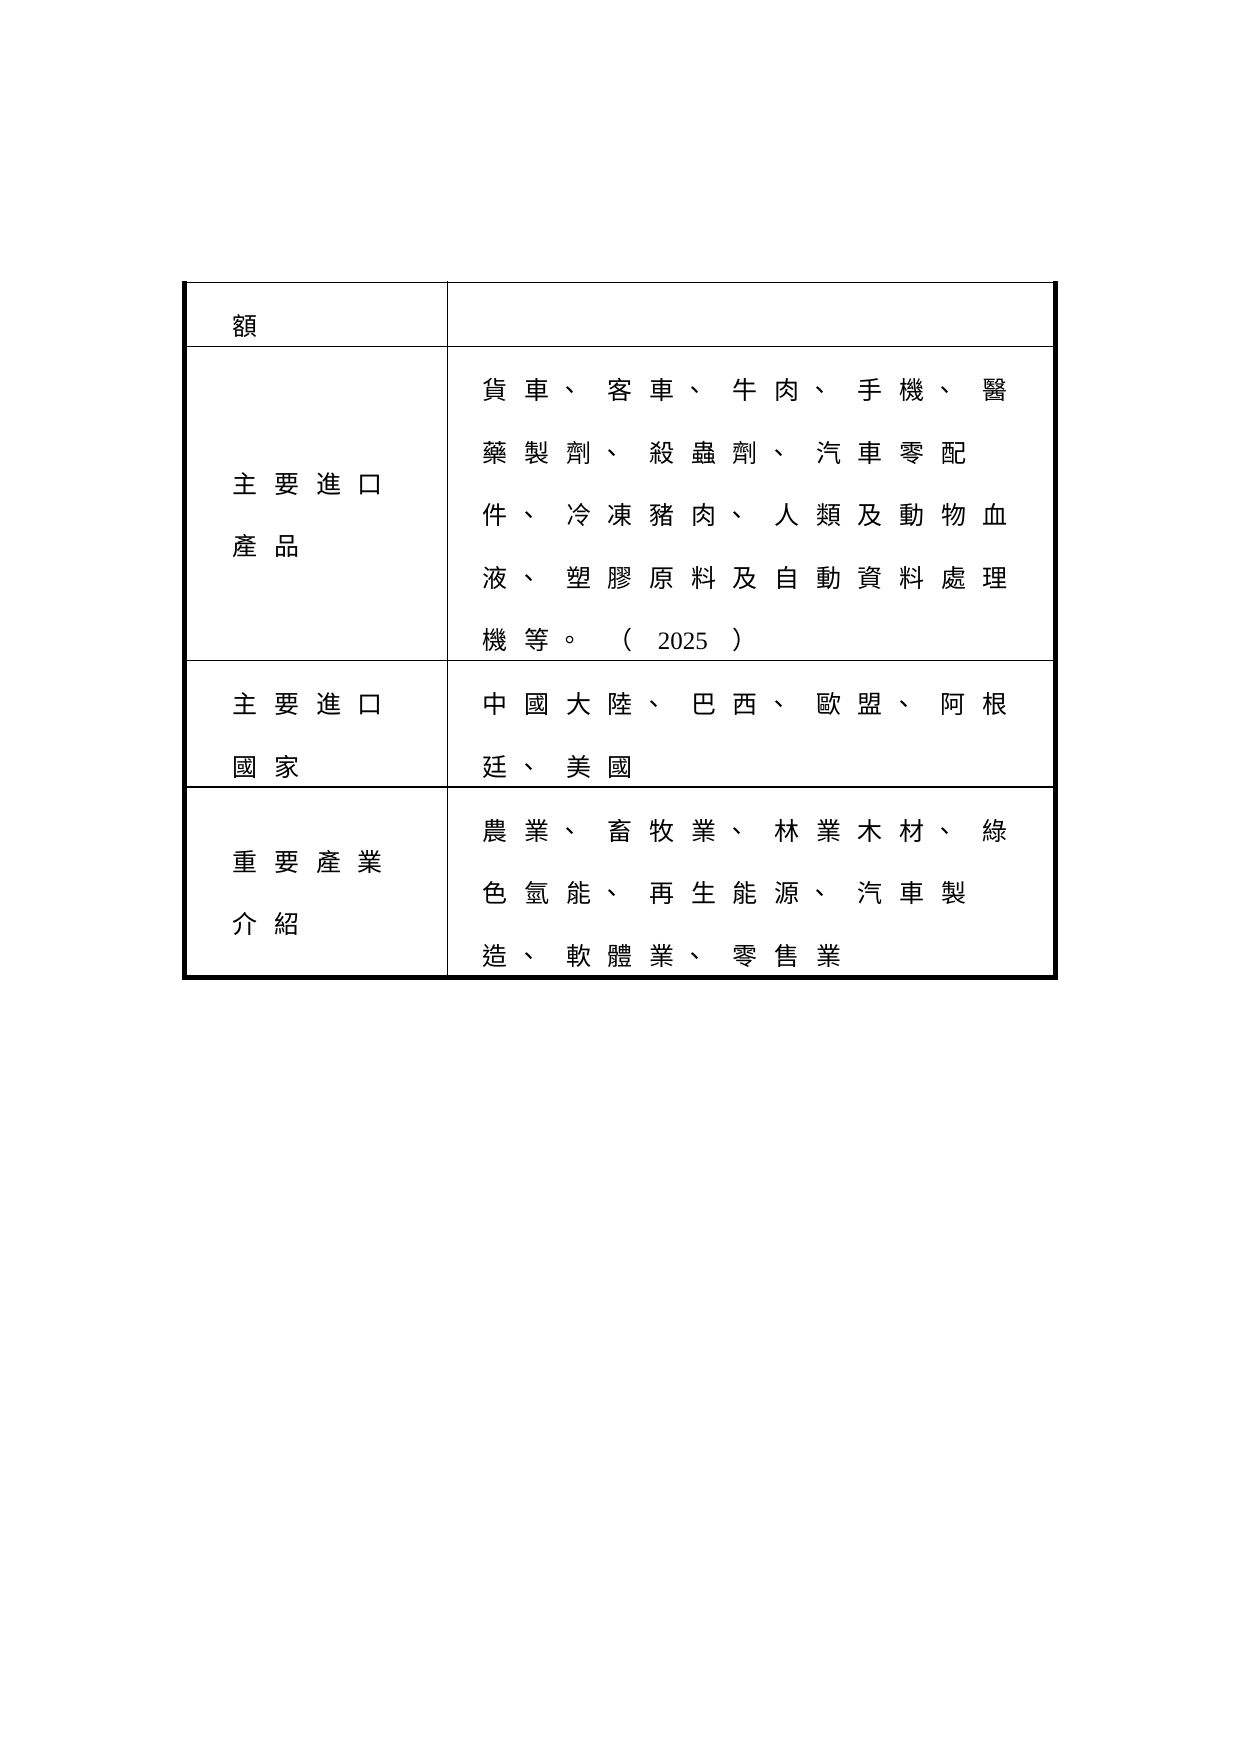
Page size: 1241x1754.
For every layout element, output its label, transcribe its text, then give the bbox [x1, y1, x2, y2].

table_cell 農業、畜牧業、林業木材、綠色氫能、再生能源、汽車製造、軟體業、零售業 [448, 788, 1053, 975]
table_cell 額 [187, 283, 447, 346]
table_cell [448, 283, 1053, 346]
table_cell 貨車、客車、牛肉、手機、醫藥製劑、殺蟲劑、汽車零配件、冷凍豬肉、人類及動物血液、塑膠原料及自動資料處理機等。（2025） [448, 347, 1053, 659]
table_cell 主要進口產品 [187, 347, 447, 659]
table_cell 重要產業介紹 [187, 788, 447, 975]
table_cell 主要進口國家 [187, 661, 447, 786]
table_cell 中國大陸、巴西、歐盟、阿根廷、美國 [448, 661, 1053, 786]
